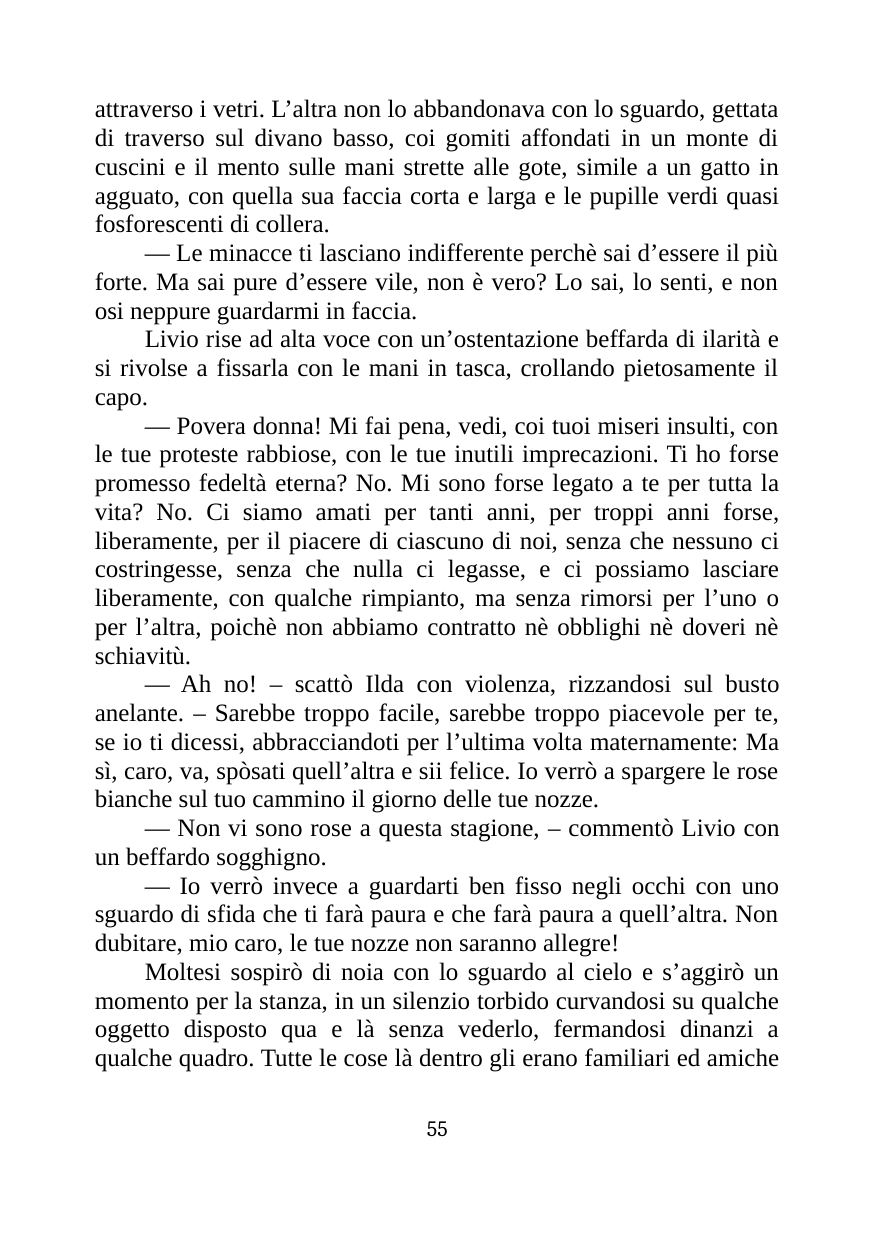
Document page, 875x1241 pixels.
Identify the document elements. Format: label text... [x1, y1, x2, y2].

text — Non vi sono rose a questa stagione, – commentò Livio con un beffardo sogghigno. [94, 813, 779, 871]
text — Ah no! – scattò Ilda con violenza, rizzandosi sul busto anelante. – Sarebbe troppo facile, sarebbe troppo piacevole per te, se io ti dicessi, abbracciandoti per l’ultima volta maternamente: Ma sì, caro, va, spòsati quell’altra e sii felice. Io verrò a spargere le rose bianche sul tuo cammino il giorno delle tue nozze. [94, 669, 779, 813]
text Moltesi sospirò di noia con lo sguardo al cielo e s’aggirò un momento per la stanza, in un silenzio torbido curvandosi su qualche oggetto disposto qua e là senza vederlo, fermandosi dinanzi a qualche quadro. Tutte le cose là dentro gli erano familiari ed amiche [94, 957, 779, 1072]
text attraverso i vetri. L’altra non lo abbandonava con lo sguardo, gettata di traverso sul divano basso, coi gomiti affondati in un monte di cuscini e il mento sulle mani strette alle gote, simile a un gatto in agguato, con quella sua faccia corta e larga e le pupille verdi quasi fosforescenti di collera. [94, 94, 779, 238]
text — Io verrò invece a guardarti ben fisso negli occhi con uno sguardo di sfida che ti farà paura e che farà paura a quell’altra. Non dubitare, mio caro, le tue nozze non saranno allegre! [94, 871, 779, 957]
text — Le minacce ti lasciano indifferente perchè sai d’essere il più forte. Ma sai pure d’essere vile, non è vero? Lo sai, lo senti, e non osi neppure guardarmi in faccia. [94, 238, 779, 324]
text Livio rise ad alta voce con un’ostentazione beffarda di ilarità e si rivolse a fissarla con le mani in tasca, crollando pietosamente il capo. [94, 324, 779, 411]
text — Povera donna! Mi fai pena, vedi, coi tuoi miseri insulti, con le tue proteste rabbiose, con le tue inutili imprecazioni. Ti ho forse promesso fedeltà eterna? No. Mi sono forse legato a te per tutta la vita? No. Ci siamo amati per tanti anni, per troppi anni forse, liberamente, per il piacere di ciascuno di noi, senza che nessuno ci costringesse, senza che nulla ci legasse, e ci possiamo lasciare liberamente, con qualche rimpianto, ma senza rimorsi per l’uno o per l’altra, poichè non abbiamo contratto nè obblighi nè doveri nè schiavitù. [94, 411, 779, 669]
